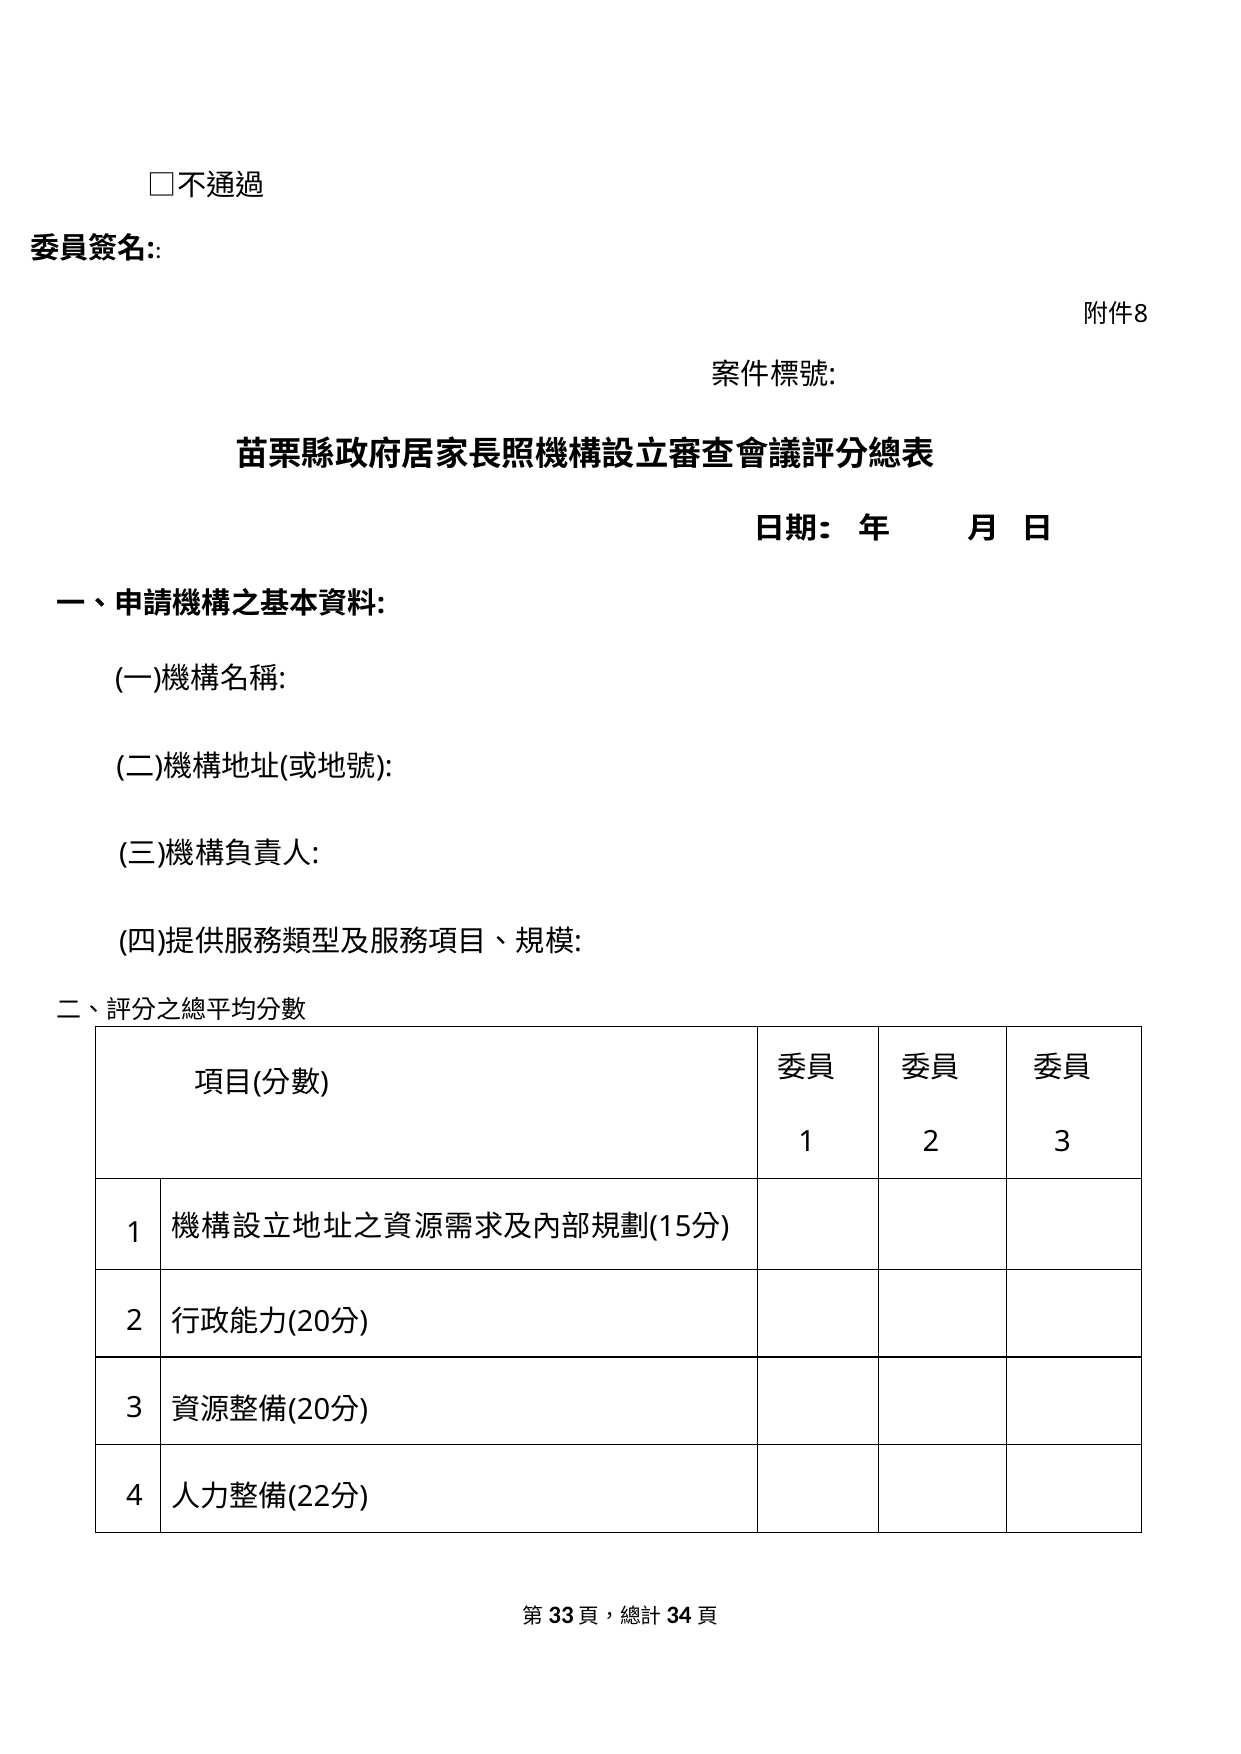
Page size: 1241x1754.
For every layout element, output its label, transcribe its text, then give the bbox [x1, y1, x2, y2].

subtitle 日期: 年 月 日 [753, 489, 1092, 564]
table_cell [1007, 1358, 1141, 1444]
table_cell 資源整備(20分) [161, 1358, 757, 1444]
text 二、評分之總平均分數 [56, 989, 1092, 1026]
table_cell [1007, 1270, 1141, 1356]
table_cell [879, 1270, 1006, 1356]
table_cell [758, 1358, 878, 1444]
text (四)提供服務類型及服務項目、規模: [119, 901, 1092, 976]
table_cell [1007, 1445, 1141, 1532]
table_cell [1007, 1179, 1141, 1269]
table_cell 3 [96, 1358, 160, 1444]
text (二)機構地址(或地號): [116, 726, 1092, 801]
table_cell [758, 1445, 878, 1532]
table_cell 人力整備(22分) [161, 1445, 757, 1532]
table_header 委員 2 [879, 1027, 1006, 1178]
table_cell 機構設立地址之資源需求及內部規劃(15分) [161, 1179, 757, 1269]
subtitle 附件8 [333, 292, 1148, 330]
subtitle 案件標號: [333, 334, 1206, 409]
text (三)機構負責人: [119, 814, 1092, 889]
table_cell [879, 1358, 1006, 1444]
table_cell [758, 1270, 878, 1356]
table_cell 1 [96, 1179, 160, 1269]
text □不通過 [148, 161, 1181, 203]
text 一、申請機構之基本資料: [56, 564, 1092, 639]
text (一)機構名稱: [115, 639, 1092, 714]
table_cell 行政能力(20分) [161, 1270, 757, 1356]
table_cell [879, 1445, 1006, 1532]
table_header 項目(分數) [96, 1027, 757, 1178]
table_cell [879, 1179, 1006, 1269]
table_cell 4 [96, 1445, 160, 1532]
table_header 委員 1 [758, 1027, 878, 1178]
subtitle 苗栗縣政府居家長照機構設立審查會議評分總表 [185, 414, 985, 489]
table_cell [758, 1179, 878, 1269]
table_header 委員 3 [1007, 1027, 1141, 1178]
text 委員簽名:: [30, 224, 1181, 267]
table_cell 2 [96, 1270, 160, 1356]
